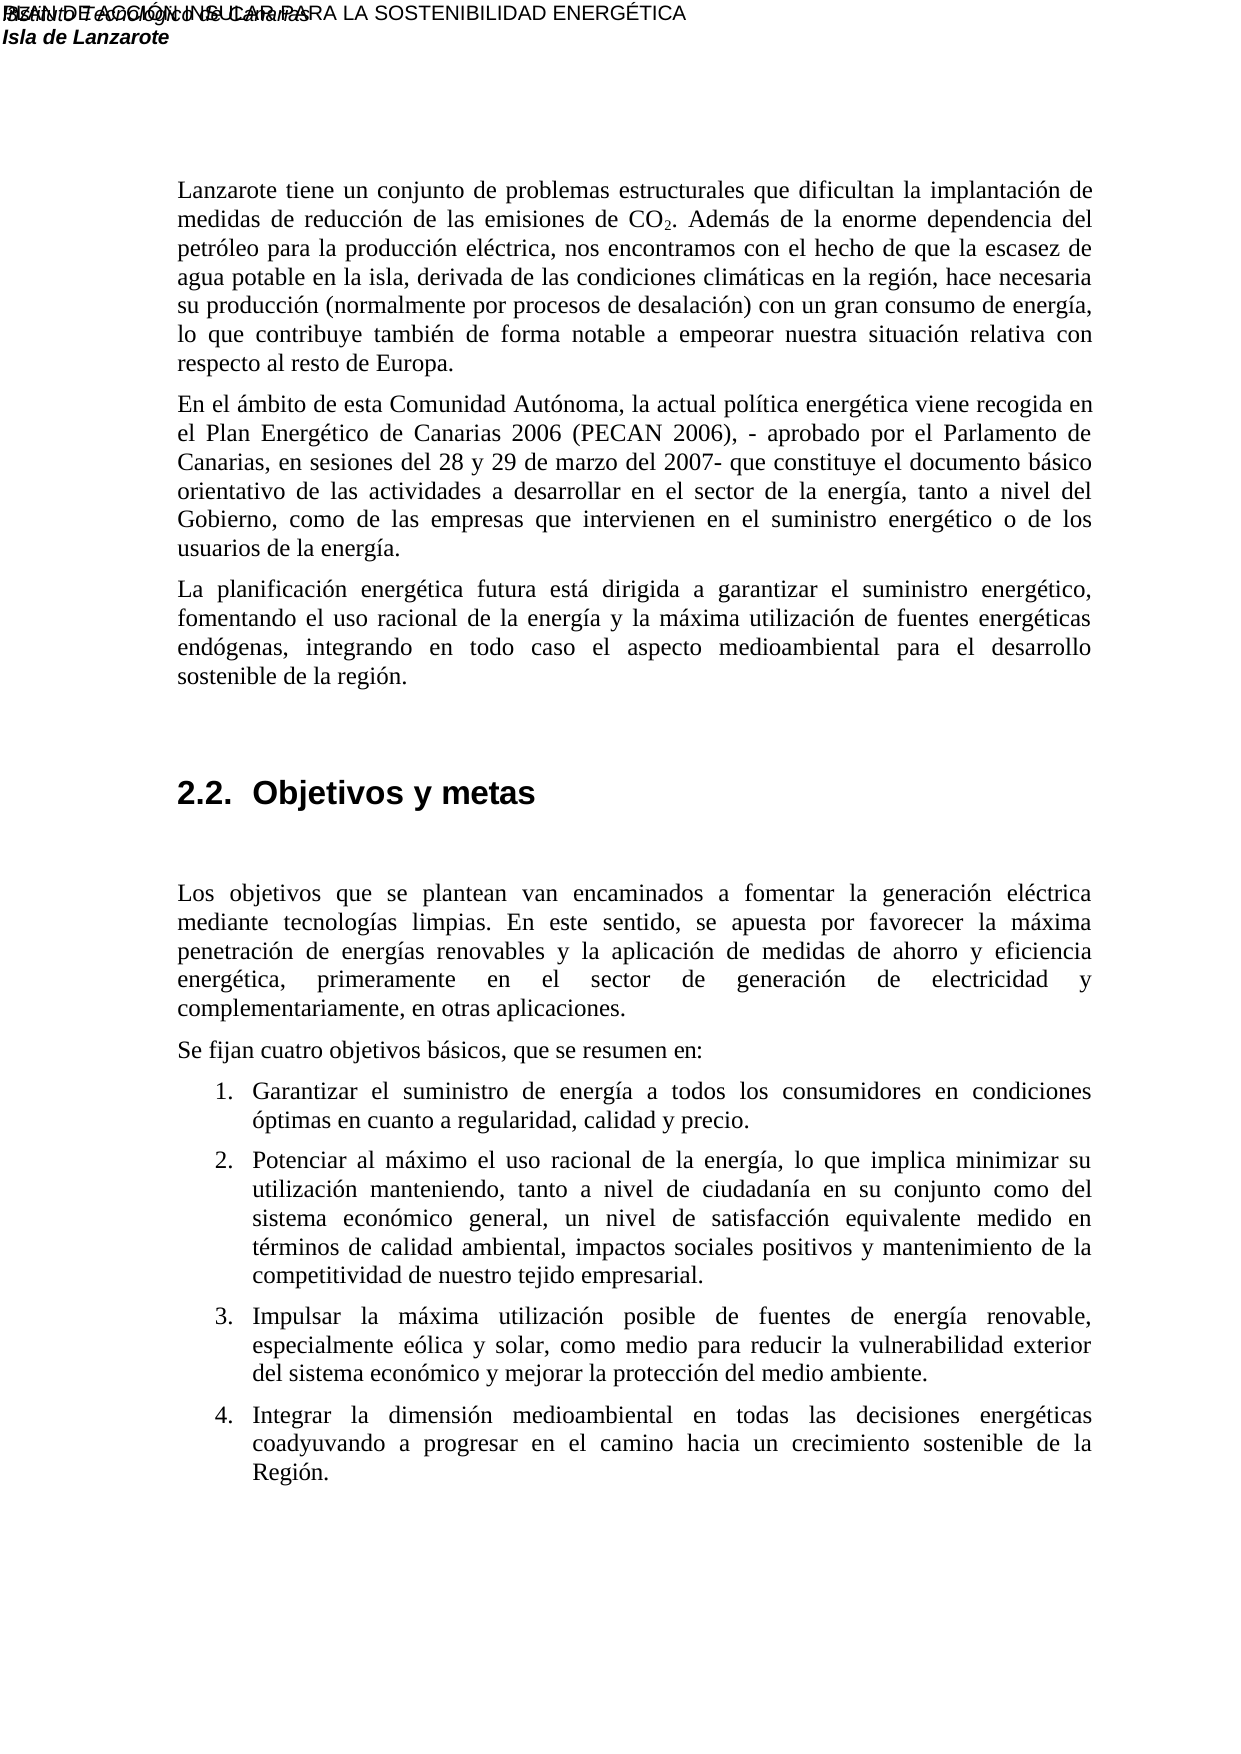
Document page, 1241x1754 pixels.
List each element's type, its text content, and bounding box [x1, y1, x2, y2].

text En el ámbito de esta Comunidad Autónoma, la actual política energética viene recogida en el Plan Energético de Canarias 2006 (PECAN 2006), - aprobado por el Parlamento de Canarias, en sesiones del 28 y 29 de marzo del 2007- que constituye el documento básico orientativo de las actividades a desarrollar en el sector de la energía, tanto a nivel del Gobierno, como de las empresas que intervienen en el suministro energético o de los usuarios de la energía. [177, 389, 1093, 562]
list Integrar la dimensión medioambiental en todas las decisiones energéticas coadyuvando a progresar en el camino hacia un crecimiento sostenible de la Región. [214, 1400, 1093, 1486]
text Los objetivos que se plantean van encaminados a fomentar la generación eléctrica mediante tecnologías limpias. En este sentido, se apuesta por favorecer la máxima penetración de energías renovables y la aplicación de medidas de ahorro y eficiencia energética, primeramente en el sector de generación de electricidad y complementariamente, en otras aplicaciones. [177, 878, 1093, 1022]
text Se fijan cuatro objetivos básicos, que se resumen en: [177, 1035, 1192, 1064]
text Lanzarote tiene un conjunto de problemas estructurales que dificultan la implantación de medidas de reducción de las emisiones de CO2. Además de la enorme dependencia del petróleo para la producción eléctrica, nos encontramos con el hecho de que la escasez de agua potable en la isla, derivada de las condiciones climáticas en la región, hace necesaria su producción (normalmente por procesos de desalación) con un gran consumo de energía, lo que contribuye también de forma notable a empeorar nuestra situación relativa con respecto al resto de Europa. [177, 176, 1093, 377]
subtitle Objetivos y metas [177, 773, 1192, 812]
list Potenciar al máximo el uso racional de la energía, lo que implica minimizar su utilización manteniendo, tanto a nivel de ciudadanía en su conjunto como del sistema económico general, un nivel de satisfacción equivalente medido en términos de calidad ambiental, impactos sociales positivos y mantenimiento de la competitividad de nuestro tejido empresarial. [214, 1145, 1093, 1289]
list Impulsar la máxima utilización posible de fuentes de energía renovable, especialmente eólica y solar, como medio para reducir la vulnerabilidad exterior del sistema económico y mejorar la protección del medio ambiente. [214, 1302, 1092, 1387]
list Garantizar el suministro de energía a todos los consumidores en condiciones óptimas en cuanto a regularidad, calidad y precio. [214, 1076, 1093, 1133]
text La planificación energética futura está dirigida a garantizar el suministro energético, fomentando el uso racional de la energía y la máxima utilización de fuentes energéticas endógenas, integrando en todo caso el aspecto medioambiental para el desarrollo sostenible de la región. [177, 574, 1092, 689]
